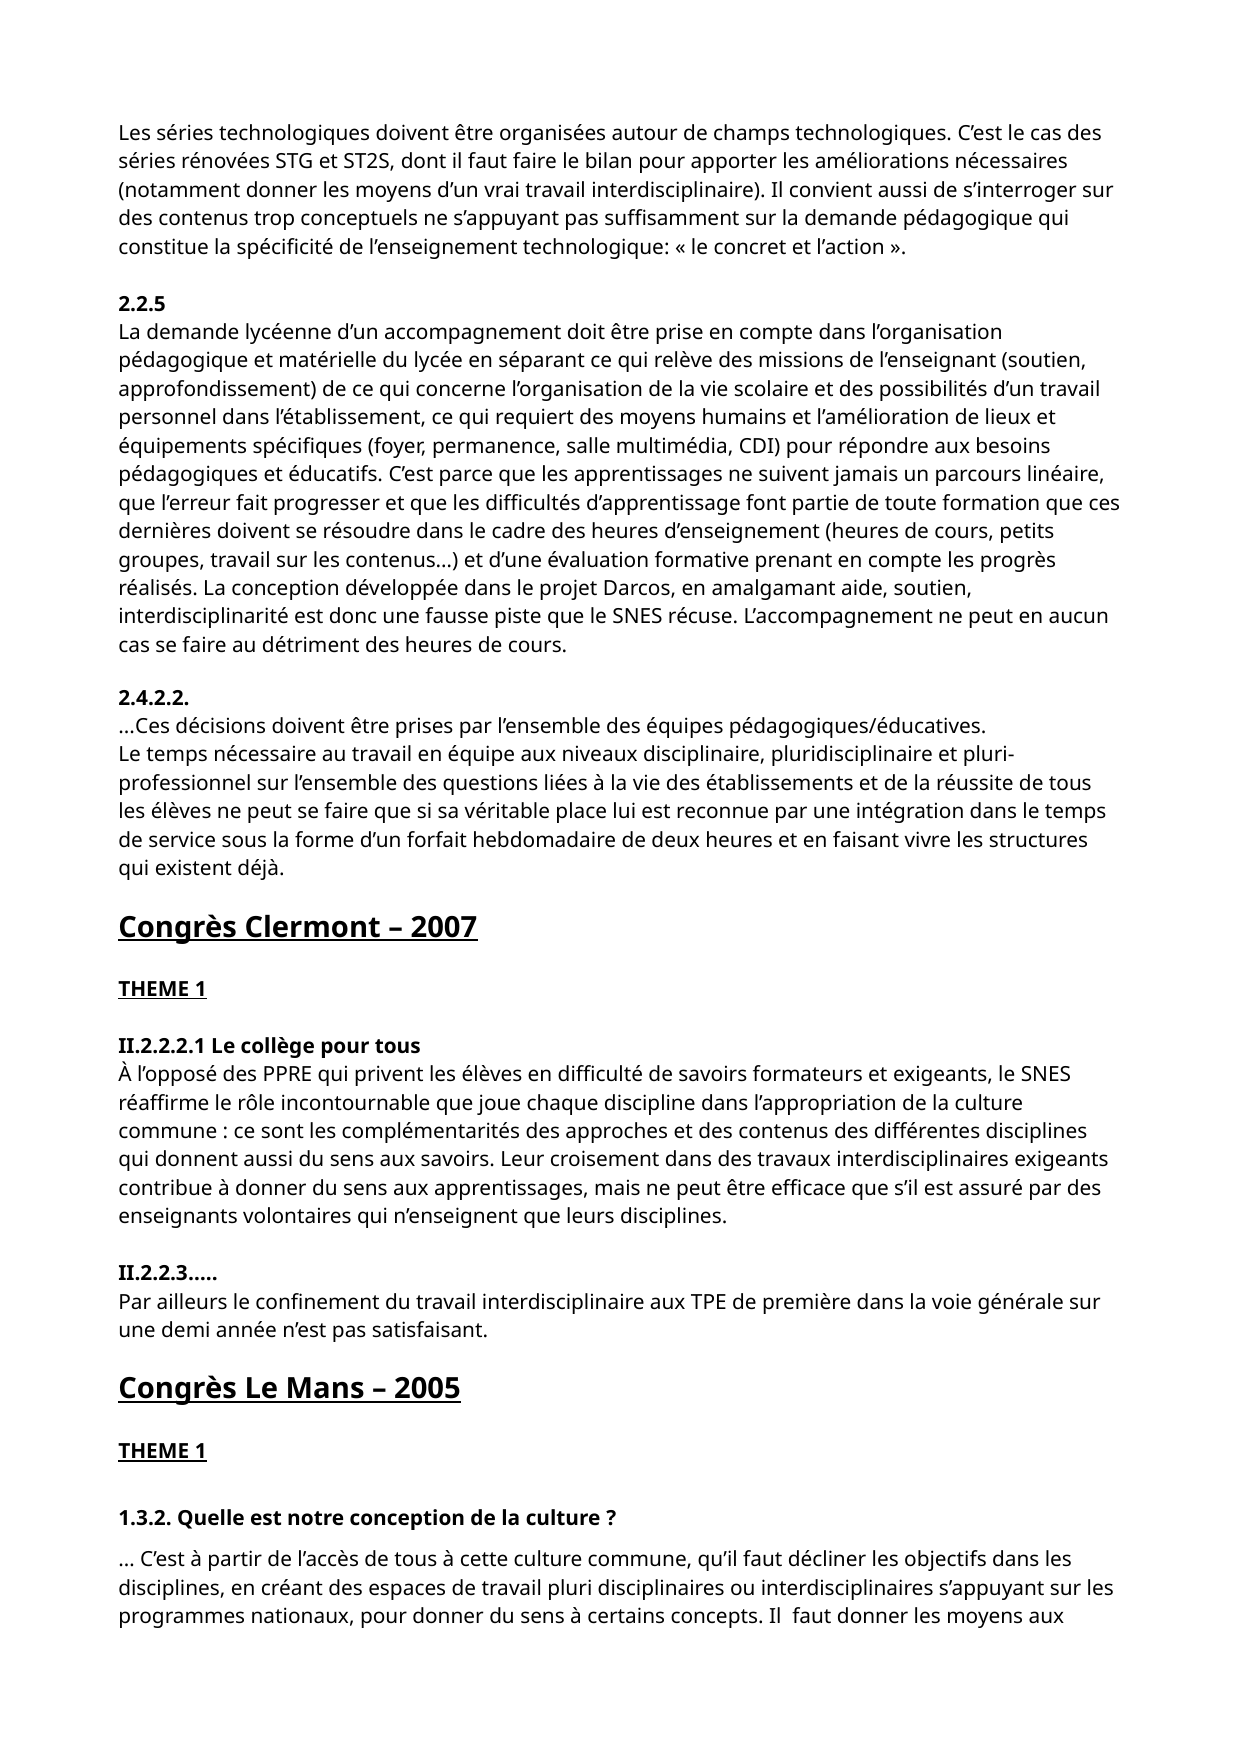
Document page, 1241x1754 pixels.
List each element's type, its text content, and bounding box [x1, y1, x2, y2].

text THEME 1 [118, 974, 1122, 1002]
text II.2.2.3….. [118, 1258, 1122, 1287]
text Congrès Clermont – 2007 [118, 906, 1122, 946]
text 2.4.2.2. [118, 683, 1122, 711]
text THEME 1 [118, 1436, 1122, 1464]
text Les séries technologiques doivent être organisées autour de champs technologiques. C’est le cas des séries rénovées STG et ST2S, dont il faut faire le bilan pour apporter les améliorations nécessaires (notamment donner les moyens d’un vrai travail interdisciplinaire). Il convient aussi de s’interroger sur des contenus trop conceptuels ne s’appuyant pas suffisamment sur la demande pédagogique qui constitue la spécificité de l’enseignement technologique: « le concret et l’action ». [118, 118, 1122, 260]
text Par ailleurs le confinement du travail interdisciplinaire aux TPE de première dans la voie générale sur une demi année n’est pas satisfaisant. [118, 1287, 1122, 1344]
text ...Ces décisions doivent être prises par l’ensemble des équipes pédagogiques/éducatives. [118, 711, 1122, 739]
text II.2.2.2.1 Le collège pour tous [118, 1031, 1122, 1059]
text La demande lycéenne d’un accompagnement doit être prise en compte dans l’organisation pédagogique et matérielle du lycée en séparant ce qui relève des missions de l’enseignant (soutien, approfondissement) de ce qui concerne l’organisation de la vie scolaire et des possibilités d’un travail personnel dans l’établissement, ce qui requiert des moyens humains et l’amélioration de lieux et équipements spécifiques (foyer, permanence, salle multimédia, CDI) pour répondre aux besoins pédagogiques et éducatifs. C’est parce que les apprentissages ne suivent jamais un parcours linéaire, que l’erreur fait progresser et que les difficultés d’apprentissage font partie de toute formation que ces dernières doivent se résoudre dans le cadre des heures d’enseignement (heures de cours, petits groupes, travail sur les contenus…) et d’une évaluation formative prenant en compte les progrès réalisés. La conception développée dans le projet Darcos, en amalgamant aide, soutien, interdisciplinarité est donc une fausse piste que le SNES récuse. L’accompagnement ne peut en aucun cas se faire au détriment des heures de cours. [118, 317, 1122, 658]
text … C’est à partir de l’accès de tous à cette culture commune, qu’il faut décliner les objectifs dans les disciplines, en créant des espaces de travail pluri disciplinaires ou interdisciplinaires s’appuyant sur les programmes nationaux, pour donner du sens à certains concepts. Il faut donner les moyens aux [118, 1544, 1122, 1629]
text Congrès Le Mans – 2005 [118, 1368, 1122, 1407]
text À l’opposé des PPRE qui privent les élèves en difficulté de savoirs formateurs et exigeants, le SNES réaffirme le rôle incontournable que joue chaque discipline dans l’appropriation de la culture commune : ce sont les complémentarités des approches et des contenus des différentes disciplines qui donnent aussi du sens aux savoirs. Leur croisement dans des travaux interdisciplinaires exigeants contribue à donner du sens aux apprentissages, mais ne peut être efficace que s’il est assuré par des enseignants volontaires qui n’enseignent que leurs disciplines. [118, 1059, 1122, 1230]
text 2.2.5 [118, 289, 1122, 317]
text 1.3.2. Quelle est notre conception de la culture ? [118, 1503, 1122, 1532]
text Le temps nécessaire au travail en équipe aux niveaux disciplinaire, pluridisciplinaire et pluri-professionnel sur l’ensemble des questions liées à la vie des établissements et de la réussite de tous les élèves ne peut se faire que si sa véritable place lui est reconnue par une intégration dans le temps de service sous la forme d’un forfait hebdomadaire de deux heures et en faisant vivre les structures qui existent déjà. [118, 739, 1122, 882]
